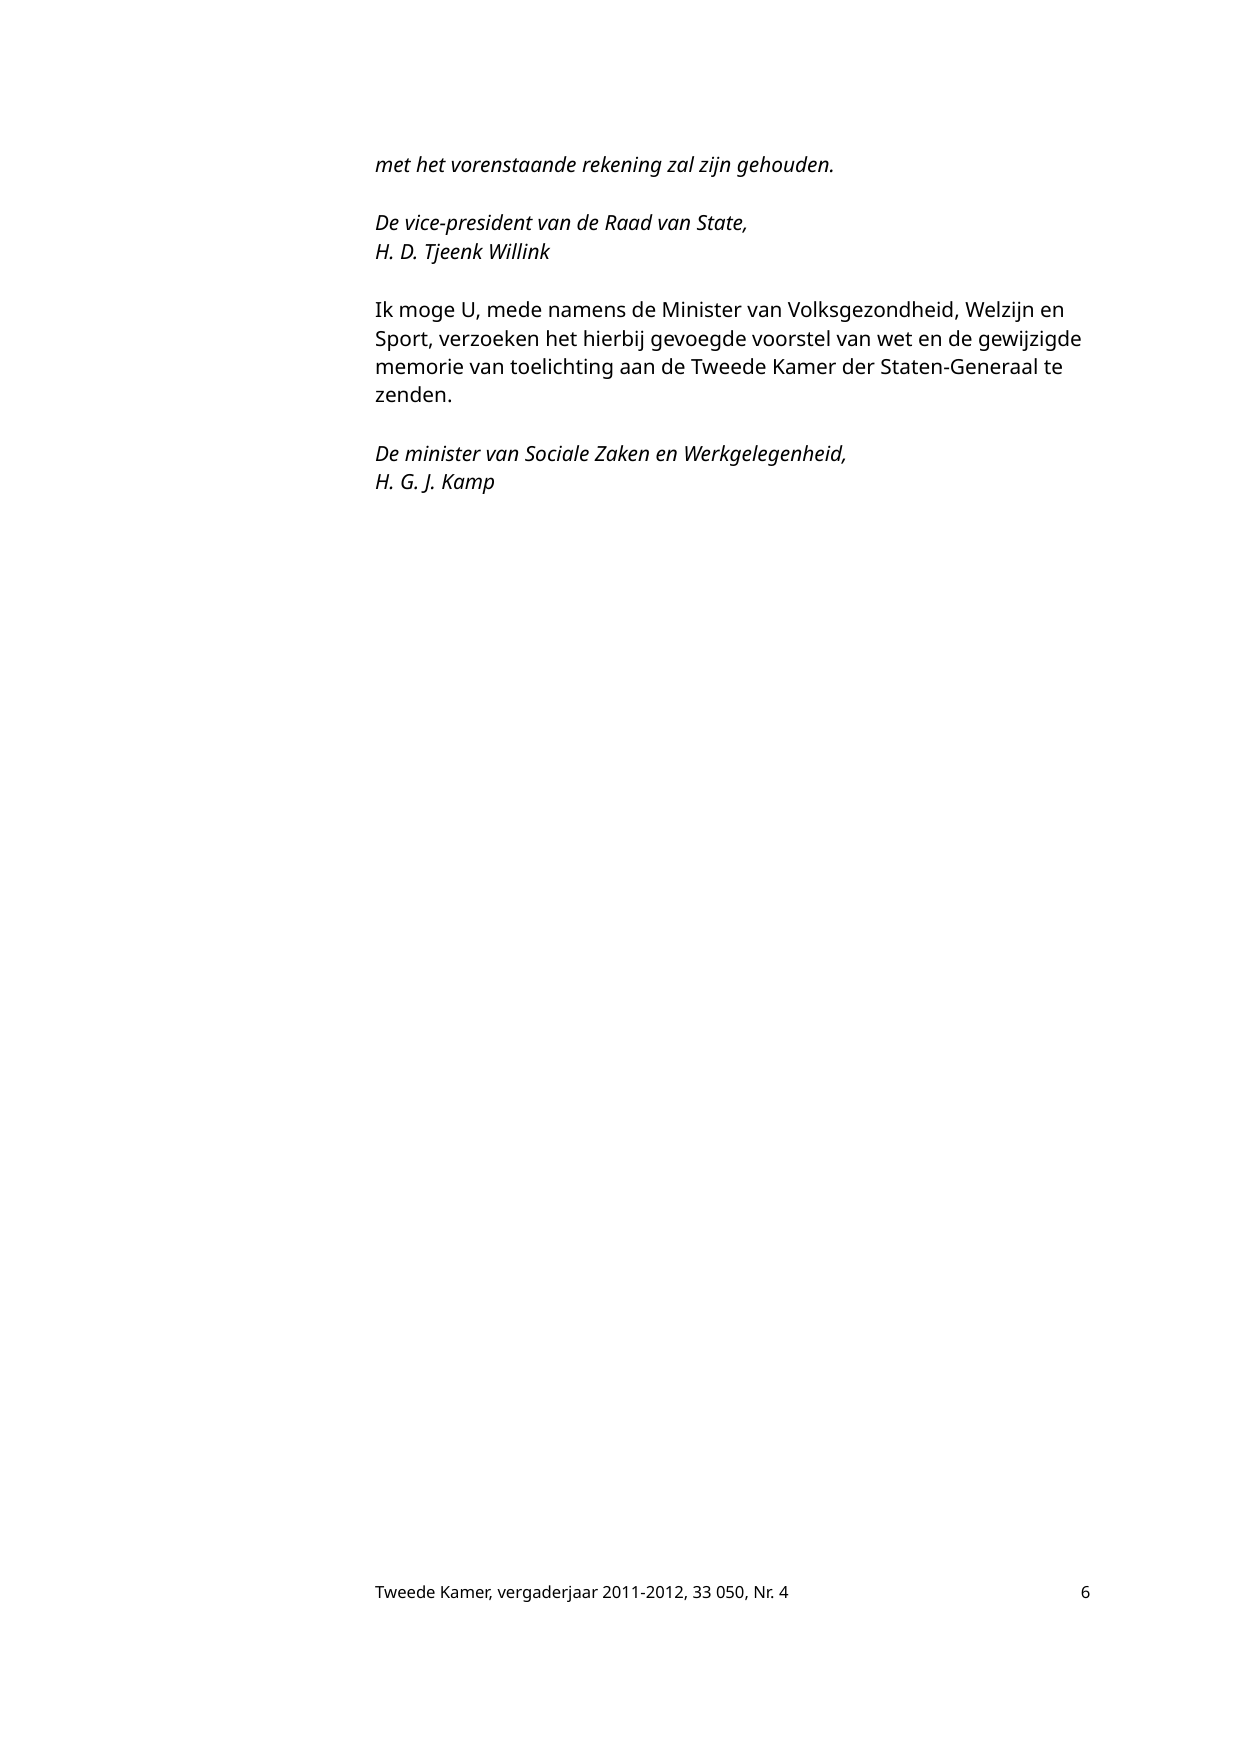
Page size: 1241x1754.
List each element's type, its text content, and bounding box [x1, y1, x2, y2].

text Ik moge U, mede namens de Minister van Volksgezondheid, Welzijn en Sport, verzoeken het hierbij gevoegde voorstel van wet en de gewijzigde memorie van toelichting aan de Tweede Kamer der Staten-Generaal te zenden. [375, 439, 1090, 553]
text H. D. Tjeenk Willink [375, 381, 1090, 409]
text De redactionele opmerking met betrekking tot artikel 14, derde lid, over het nader toespitsen van de delegatiebepaling is niet overgenomen. De tekst van het voorgestelde derde lid lijkt sterk op het huidige eerste lid, maar toegevoegd is dat het gaat om regels ter uitvoering van de genoemde artikelen. Zoals in de memorie van toelichting is aangegeven, wordt met het eerste lid van artikel 14 beoogd een nieuwe grondslag voor het Besluit aanstellingskeuringen te geven en wordt met het tweede lid beoogd de nieuwe grondslag te geven voor het Besluit klachtenbehandeling aanstellingskeuringen. De in het derde lid opgenomen bevoegdheid om bij algemene maatregel van bestuur nadere regels ter uitvoering te stellen blijft ten aanzien van de daar genoemde artikelen gehandhaafd. [375, 150, 1090, 207]
text De vice-president van de Raad van State, [375, 352, 1090, 381]
text De minister van Sociale Zaken en Werkgelegenheid, [375, 583, 1090, 611]
text De Afdeling advisering van de Raad van State geeft U in overweging het voorstel van wet te zenden aan de Tweede Kamer der Staten-Generaal, nadat met het vorenstaande rekening zal zijn gehouden. [375, 237, 1090, 322]
text H. G. J. Kamp [375, 611, 1090, 640]
